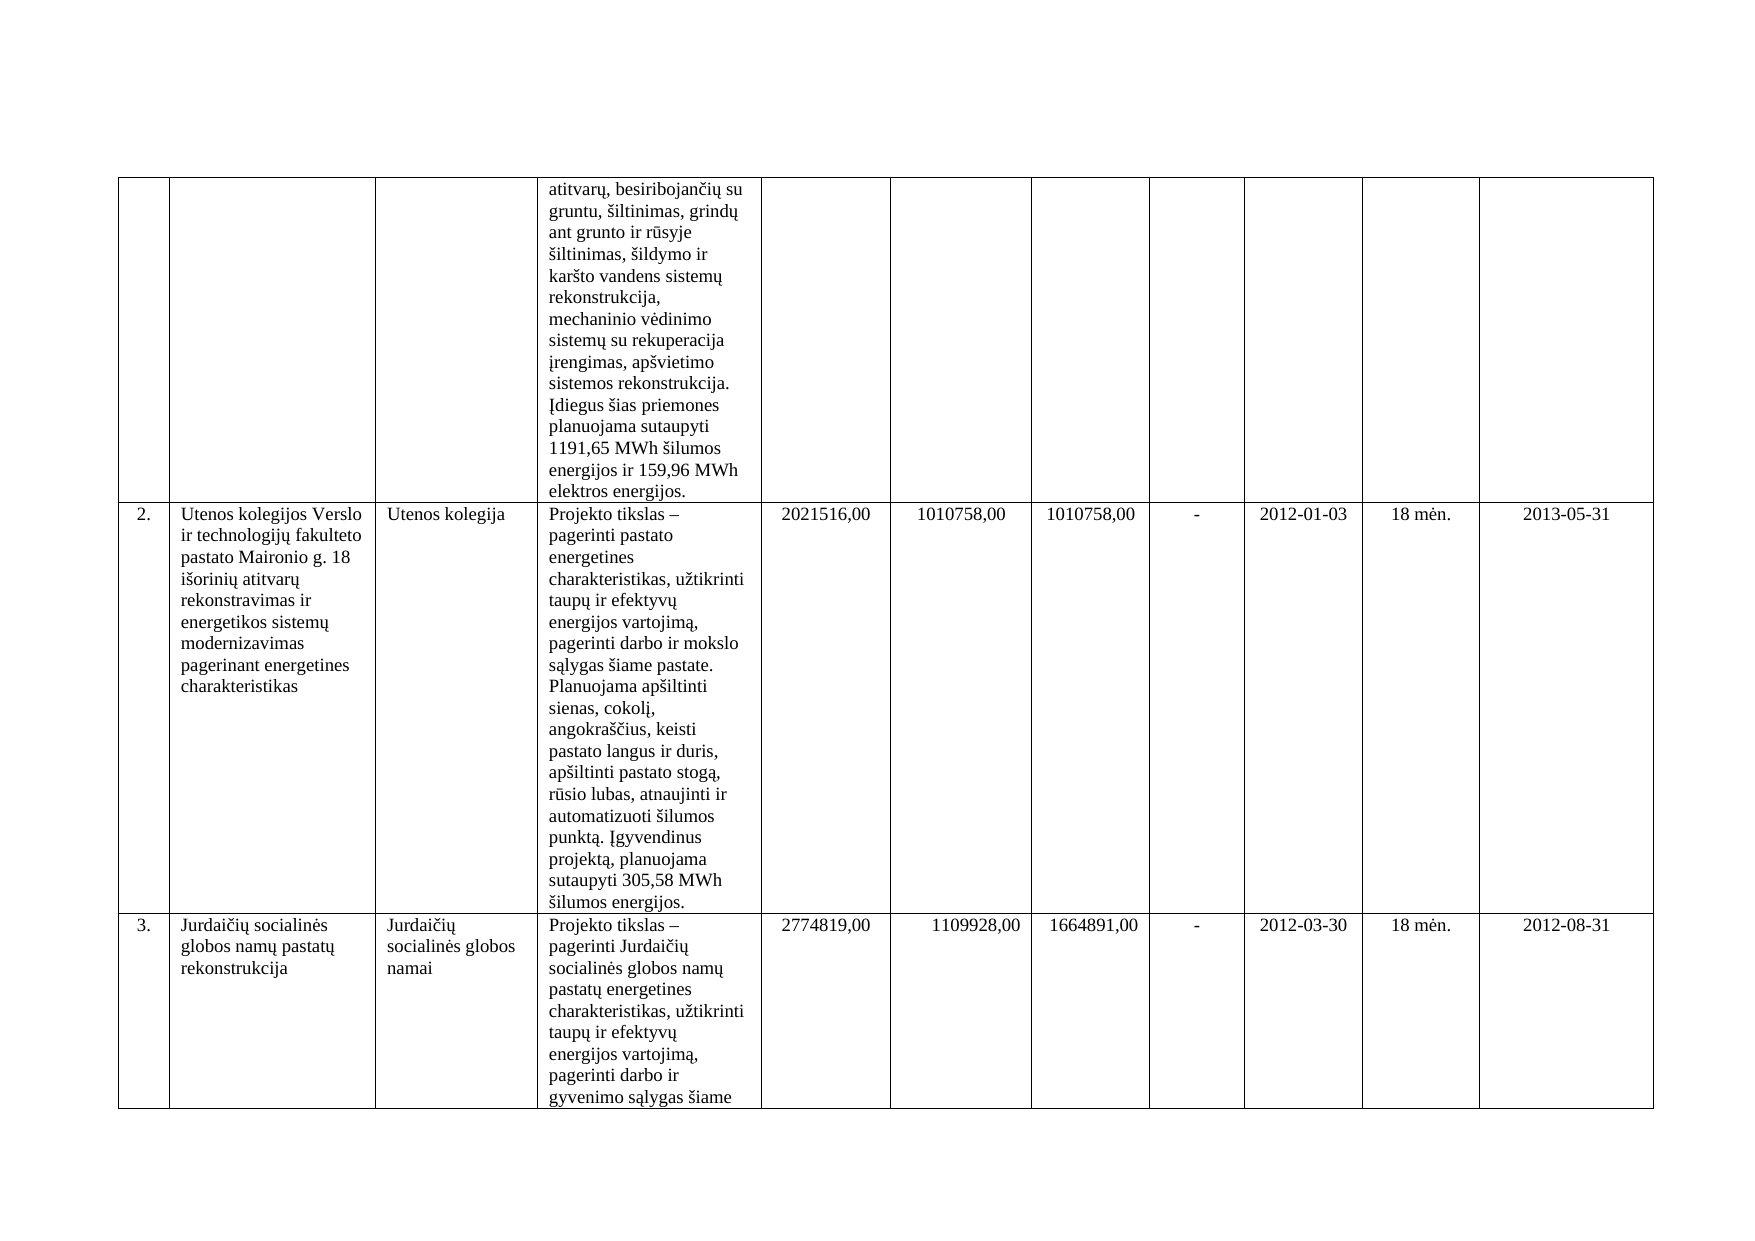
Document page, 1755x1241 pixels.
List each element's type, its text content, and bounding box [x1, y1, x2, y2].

table_cell Utenos kolegija [376, 503, 537, 912]
table_cell [376, 178, 537, 502]
table_cell Projekto tikslas – pagerinti Jurdaičių socialinės globos namų pastatų energetines charakteristikas, užtikrinti taupų ir efektyvų energijos vartojimą, pagerinti darbo ir gyvenimo sąlygas šiame [538, 914, 761, 1107]
table_cell 2012-03-30 [1245, 914, 1362, 1107]
table_cell 2013-05-31 [1480, 503, 1653, 912]
table_cell 2012-08-31 [1480, 914, 1653, 1107]
table_cell - [1032, 178, 1149, 502]
table_cell 1010758,00 [1032, 503, 1149, 912]
table_cell 1010758,00 [891, 503, 1031, 912]
table_cell [762, 178, 890, 502]
table_cell - [1150, 178, 1244, 502]
table_cell Jurdaičių socialinės globos namai [376, 914, 537, 1107]
table_cell 3. [119, 914, 169, 1107]
table_cell [170, 178, 375, 502]
table_cell 1109928,00 [891, 914, 1031, 1107]
table_cell 2012-01-03 [1245, 503, 1362, 912]
table_cell [891, 178, 1031, 502]
table_cell 2. [119, 503, 169, 912]
table_cell 2021516,00 [762, 503, 890, 912]
table_cell Jurdaičių socialinės globos namų pastatų rekonstrukcija [170, 914, 375, 1107]
table_cell - [1150, 914, 1244, 1107]
table_cell [119, 178, 169, 502]
table_cell - [1150, 503, 1244, 912]
table_cell 1664891,00 [1032, 914, 1149, 1107]
table_cell atitvarų, besiribojančių su gruntu, šiltinimas, grindų ant grunto ir rūsyje šiltinimas, šildymo ir karšto vandens sistemų rekonstrukcija, mechaninio vėdinimo sistemų su rekuperacija įrengimas, apšvietimo sistemos rekonstrukcija. Įdiegus šias priemones planuojama sutaupyti 1191,65 MWh šilumos energijos ir 159,96 MWh elektros energijos. [538, 178, 761, 502]
table_cell 18 mėn. [1363, 503, 1479, 912]
table_cell 18 mėn. [1363, 914, 1479, 1107]
table_cell Utenos kolegijos Verslo ir technologijų fakulteto pastato Maironio g. 18 išorinių atitvarų rekonstravimas ir energetikos sistemų modernizavimas pagerinant energetines charakteristikas [170, 503, 375, 912]
table_cell 2774819,00 [762, 914, 890, 1107]
table_cell [1480, 178, 1653, 502]
table_cell [1363, 178, 1479, 502]
table_cell Projekto tikslas – pagerinti pastato energetines charakteristikas, užtikrinti taupų ir efektyvų energijos vartojimą, pagerinti darbo ir mokslo sąlygas šiame pastate. Planuojama apšiltinti sienas, cokolį, angokraščius, keisti pastato langus ir duris, apšiltinti pastato stogą, rūsio lubas, atnaujinti ir automatizuoti šilumos punktą. Įgyvendinus projektą, planuojama sutaupyti 305,58 MWh šilumos energijos. [538, 503, 761, 912]
table_cell [1245, 178, 1362, 502]
